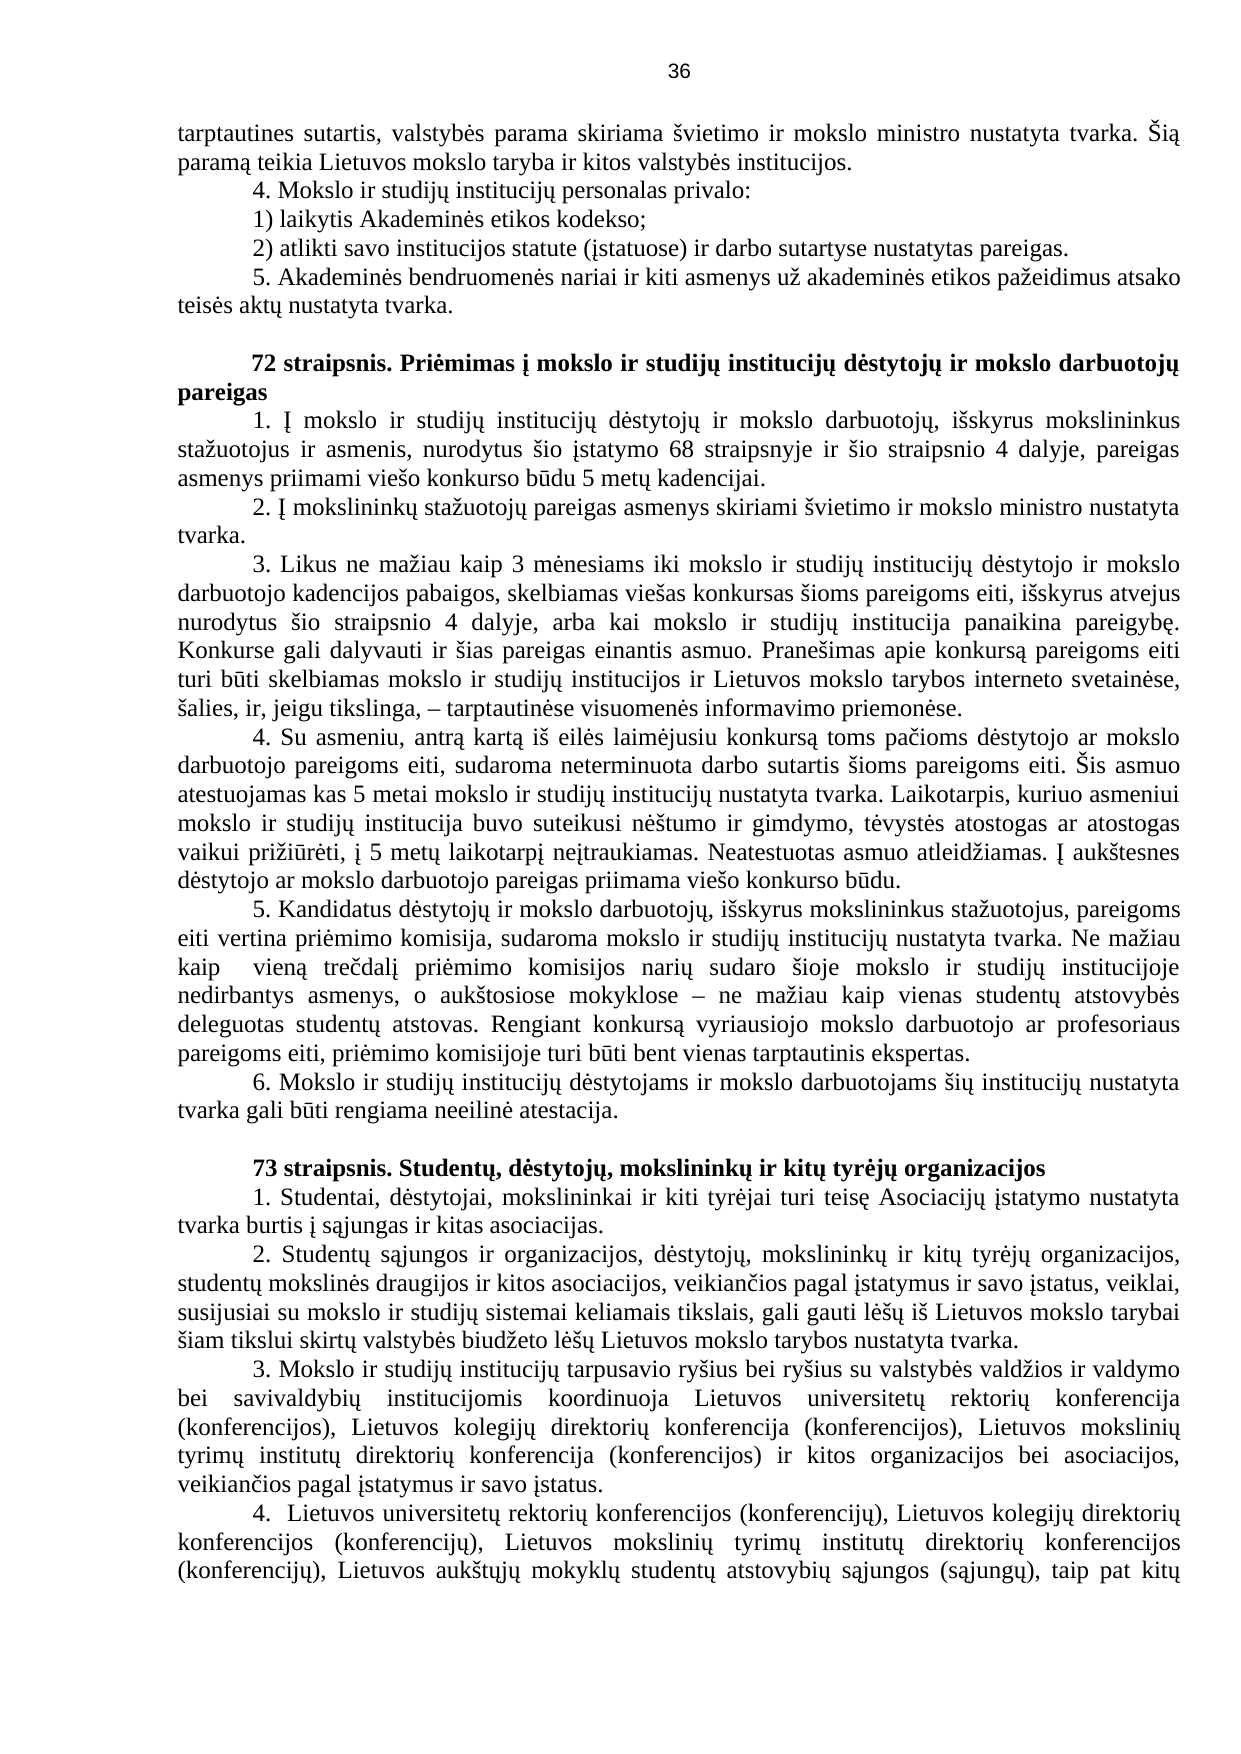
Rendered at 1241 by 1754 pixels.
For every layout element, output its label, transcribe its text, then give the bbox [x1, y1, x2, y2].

text 2. Studentų sąjungos ir organizacijos, dėstytojų, mokslininkų ir kitų tyrėjų organizacijos, studentų mokslinės draugijos ir kitos asociacijos, veikiančios pagal įstatymus ir savo įstatus, veiklai, susijusiai su mokslo ir studijų sistemai keliamais tikslais, gali gauti lėšų iš Lietuvos mokslo tarybai šiam tikslui skirtų valstybės biudžeto lėšų Lietuvos mokslo tarybos nustatyta tvarka. [177, 1239, 1181, 1354]
text 6. Mokslo ir studijų institucijų dėstytojams ir mokslo darbuotojams šių institucijų nustatyta tvarka gali būti rengiama neeilinė atestacija. [177, 1067, 1181, 1124]
text 1. Studentai, dėstytojai, mokslininkai ir kiti tyrėjai turi teisę Asociacijų įstatymo nustatyta tvarka burtis į sąjungas ir kitas asociacijas. [177, 1182, 1181, 1239]
text 4. Lietuvos universitetų rektorių konferencijos (konferencijų), Lietuvos kolegijų direktorių konferencijos (konferencijų), Lietuvos mokslinių tyrimų institutų direktorių konferencijos (konferencijų), Lietuvos aukštųjų mokyklų studentų atstovybių sąjungos (sąjungų), taip pat kitų [177, 1498, 1181, 1584]
text 3. Likus ne mažiau kaip 3 mėnesiams iki mokslo ir studijų institucijų dėstytojo ir mokslo darbuotojo kadencijos pabaigos, skelbiamas viešas konkursas šioms pareigoms eiti, išskyrus atvejus nurodytus šio straipsnio 4 dalyje, arba kai mokslo ir studijų institucija panaikina pareigybę. Konkurse gali dalyvauti ir šias pareigas einantis asmuo. Pranešimas apie konkursą pareigoms eiti turi būti skelbiamas mokslo ir studijų institucijos ir Lietuvos mokslo tarybos interneto svetainėse, šalies, ir, jeigu tikslinga, – tarptautinėse visuomenės informavimo priemonėse. [177, 549, 1181, 722]
text 3. Mokslo ir studijų institucijų tarpusavio ryšius bei ryšius su valstybės valdžios ir valdymo bei savivaldybių institucijomis koordinuoja Lietuvos universitetų rektorių konferencija (konferencijos), Lietuvos kolegijų direktorių konferencija (konferencijos), Lietuvos mokslinių tyrimų institutų direktorių konferencija (konferencijos) ir kitos organizacijos bei asociacijos, veikiančios pagal įstatymus ir savo įstatus. [177, 1354, 1181, 1498]
text 4. Mokslo ir studijų institucijų personalas privalo: [177, 176, 1181, 204]
text tarptautines sutartis, valstybės parama skiriama švietimo ir mokslo ministro nustatyta tvarka. Šią paramą teikia Lietuvos mokslo taryba ir kitos valstybės institucijos. [177, 118, 1181, 176]
text 4. Su asmeniu, antrą kartą iš eilės laimėjusiu konkursą toms pačioms dėstytojo ar mokslo darbuotojo pareigoms eiti, sudaroma neterminuota darbo sutartis šioms pareigoms eiti. Šis asmuo atestuojamas kas 5 metai mokslo ir studijų institucijų nustatyta tvarka. Laikotarpis, kuriuo asmeniui mokslo ir studijų institucija buvo suteikusi nėštumo ir gimdymo, tėvystės atostogas ar atostogas vaikui prižiūrėti, į 5 metų laikotarpį neįtraukiamas. Neatestuotas asmuo atleidžiamas. Į aukštesnes dėstytojo ar mokslo darbuotojo pareigas priimama viešo konkurso būdu. [177, 722, 1181, 894]
text 1) laikytis Akademinės etikos kodekso; [177, 204, 1181, 233]
text 5. Akademinės bendruomenės nariai ir kiti asmenys už akademinės etikos pažeidimus atsako teisės aktų nustatyta tvarka. [177, 262, 1181, 319]
text 2) atlikti savo institucijos statute (įstatuose) ir darbo sutartyse nustatytas pareigas. [177, 233, 1181, 262]
text 2. Į mokslininkų stažuotojų pareigas asmenys skiriami švietimo ir mokslo ministro nustatyta tvarka. [177, 492, 1181, 549]
text 72 straipsnis. Priėmimas į mokslo ir studijų institucijų dėstytojų ir mokslo darbuotojų pareigas [177, 348, 1181, 406]
text 5. Kandidatus dėstytojų ir mokslo darbuotojų, išskyrus mokslininkus stažuotojus, pareigoms eiti vertina priėmimo komisija, sudaroma mokslo ir studijų institucijų nustatyta tvarka. Ne mažiau kaip vieną trečdalį priėmimo komisijos narių sudaro šioje mokslo ir studijų institucijoje nedirbantys asmenys, o aukštosiose mokyklose – ne mažiau kaip vienas studentų atstovybės deleguotas studentų atstovas. Rengiant konkursą vyriausiojo mokslo darbuotojo ar profesoriaus pareigoms eiti, priėmimo komisijoje turi būti bent vienas tarptautinis ekspertas. [177, 894, 1181, 1067]
text 1. Į mokslo ir studijų institucijų dėstytojų ir mokslo darbuotojų, išskyrus mokslininkus stažuotojus ir asmenis, nurodytus šio įstatymo 68 straipsnyje ir šio straipsnio 4 dalyje, pareigas asmenys priimami viešo konkurso būdu 5 metų kadencijai. [177, 406, 1181, 492]
text 73 straipsnis. Studentų, dėstytojų, mokslininkų ir kitų tyrėjų organizacijos [177, 1153, 1181, 1182]
